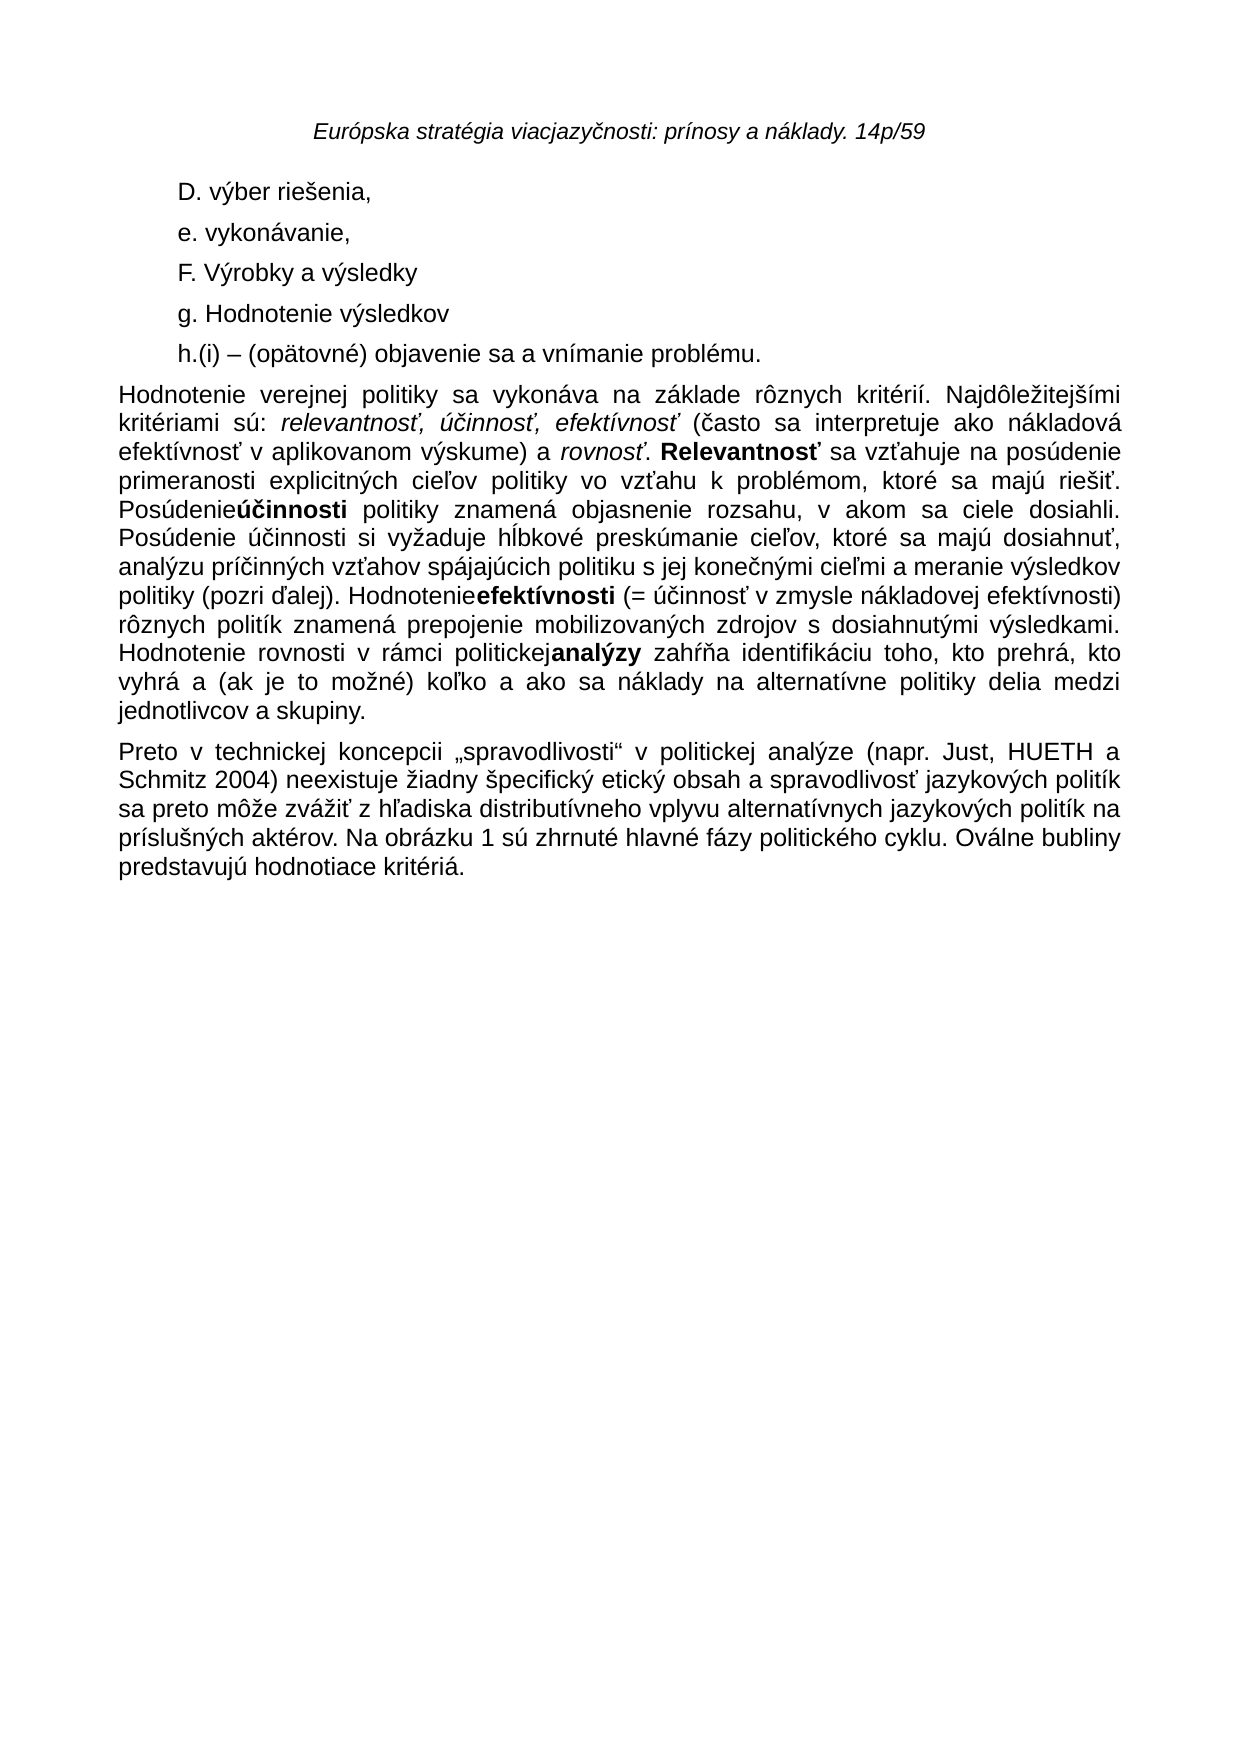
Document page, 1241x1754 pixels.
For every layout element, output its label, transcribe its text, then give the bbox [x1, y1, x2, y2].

text g. Hodnotenie výsledkov [177, 299, 1122, 327]
text Hodnotenie verejnej politiky sa vykonáva na základe rôznych kritérií. Najdôležitejšími kritériami sú: relevantnosť, účinnosť, efektívnosť (často sa interpretuje ako nákladová efektívnosť v aplikovanom výskume) a rovnosť. Relevantnosť sa vzťahuje na posúdenie primeranosti explicitných cieľov politiky vo vzťahu k problémom, ktoré sa majú riešiť. Posúdenieúčinnosti politiky znamená objasnenie rozsahu, v akom sa ciele dosiahli. Posúdenie účinnosti si vyžaduje hĺbkové preskúmanie cieľov, ktoré sa majú dosiahnuť, analýzu príčinných vzťahov spájajúcich politiku s jej konečnými cieľmi a meranie výsledkov politiky (pozri ďalej). Hodnotenieefektívnosti (= účinnosť v zmysle nákladovej efektívnosti) rôznych politík znamená prepojenie mobilizovaných zdrojov s dosiahnutými výsledkami. Hodnotenie rovnosti v rámci politickejanalýzy zahŕňa identifikáciu toho, kto prehrá, kto vyhrá a (ak je to možné) koľko a ako sa náklady na alternatívne politiky delia medzi jednotlivcov a skupiny. [118, 380, 1122, 725]
text h.(i) – (opätovné) objavenie sa a vnímanie problému. [177, 339, 1122, 368]
text e. vykonávanie, [177, 218, 1122, 246]
text F. Výrobky a výsledky [177, 258, 1122, 287]
text D. výber riešenia, [177, 177, 1122, 206]
text Preto v technickej koncepcii „spravodlivosti“ v politickej analýze (napr. Just, HUETH a Schmitz 2004) neexistuje žiadny špecifický etický obsah a spravodlivosť jazykových politík sa preto môže zvážiť z hľadiska distributívneho vplyvu alternatívnych jazykových politík na príslušných aktérov. Na obrázku 1 sú zhrnuté hlavné fázy politického cyklu. Oválne bubliny predstavujú hodnotiace kritériá. [118, 736, 1122, 880]
